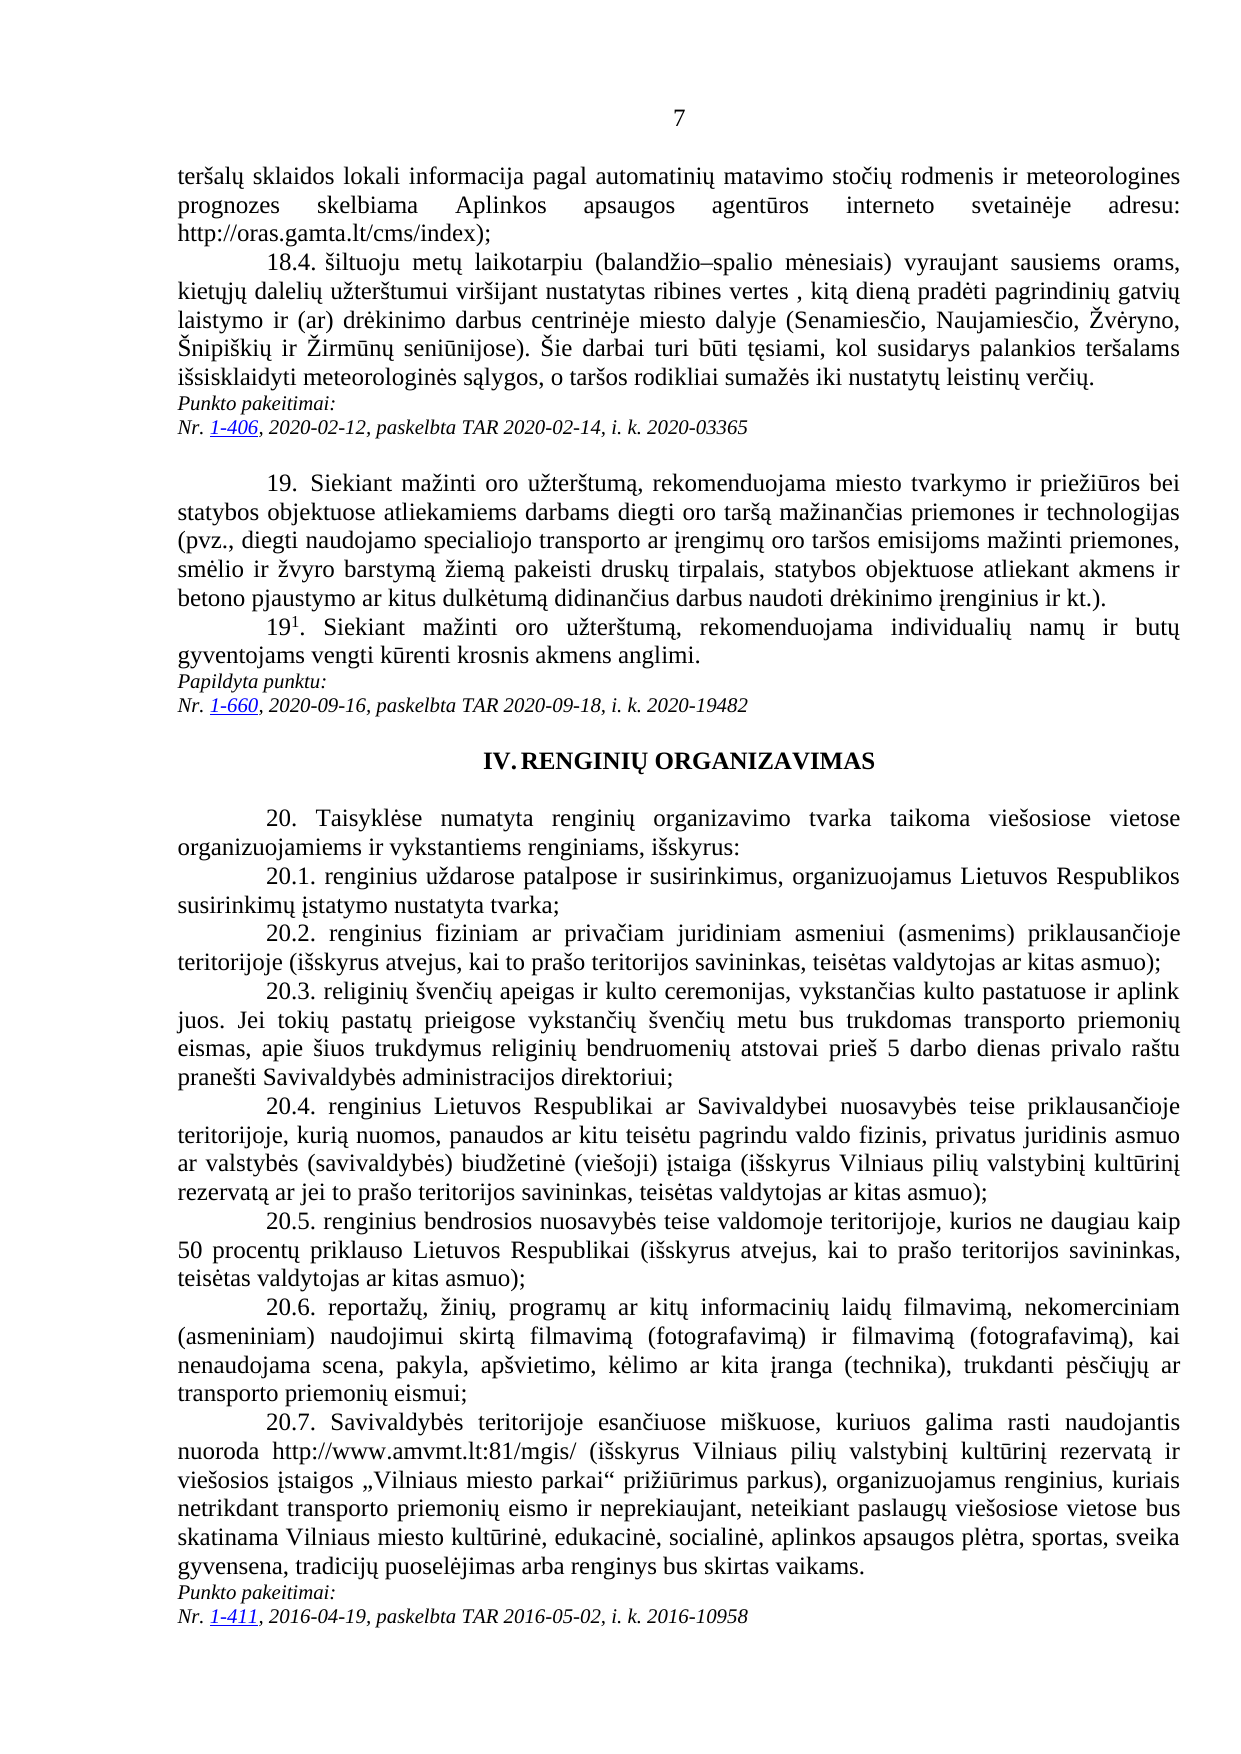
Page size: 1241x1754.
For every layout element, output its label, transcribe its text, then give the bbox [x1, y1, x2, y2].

text 20.1. renginius uždarose patalpose ir susirinkimus, organizuojamus Lietuvos Respublikos susirinkimų įstatymo nustatyta tvarka; [177, 861, 1181, 918]
text Nr. 1-660, 2020-09-16, paskelbta TAR 2020-09-18, i. k. 2020-19482 [177, 693, 1181, 717]
text 20. Taisyklėse numatyta renginių organizavimo tvarka taikoma viešosiose vietose organizuojamiems ir vykstantiems renginiams, išskyrus: [177, 803, 1181, 861]
text 20.3. religinių švenčių apeigas ir kulto ceremonijas, vykstančias kulto pastatuose ir aplink juos. Jei tokių pastatų prieigose vykstančių švenčių metu bus trukdomas transporto priemonių eismas, apie šiuos trukdymus religinių bendruomenių atstovai prieš 5 darbo dienas privalo raštu pranešti Savivaldybės administracijos direktoriui; [177, 976, 1181, 1091]
text Nr. 1-411, 2016-04-19, paskelbta TAR 2016-05-02, i. k. 2016-10958 [177, 1604, 1181, 1628]
text 18.4. šiltuoju metų laikotarpiu (balandžio–spalio mėnesiais) vyraujant sausiems orams, kietųjų dalelių užterštumui viršijant nustatytas ribines vertes , kitą dieną pradėti pagrindinių gatvių laistymo ir (ar) drėkinimo darbus centrinėje miesto dalyje (Senamiesčio, Naujamiesčio, Žvėryno, Šnipiškių ir Žirmūnų seniūnijose). Šie darbai turi būti tęsiami, kol susidarys palankios teršalams išsisklaidyti meteorologinės sąlygos, o taršos rodikliai sumažės iki nustatytų leistinų verčių. [177, 247, 1181, 391]
text 20.6. reportažų, žinių, programų ar kitų informacinių laidų filmavimą, nekomerciniam (asmeniniam) naudojimui skirtą filmavimą (fotografavimą) ir filmavimą (fotografavimą), kai nenaudojama scena, pakyla, apšvietimo, kėlimo ar kita įranga (technika), trukdanti pėsčiųjų ar transporto priemonių eismui; [177, 1292, 1181, 1407]
text 20.7. Savivaldybės teritorijoje esančiuose miškuose, kuriuos galima rasti naudojantis nuoroda http://www.amvmt.lt:81/mgis/ (išskyrus Vilniaus pilių valstybinį kultūrinį rezervatą ir viešosios įstaigos „Vilniaus miesto parkai“ prižiūrimus parkus), organizuojamus renginius, kuriais netrikdant transporto priemonių eismo ir neprekiaujant, neteikiant paslaugų viešosiose vietose bus skatinama Vilniaus miesto kultūrinė, edukacinė, socialinė, aplinkos apsaugos plėtra, sportas, sveika gyvensena, tradicijų puoselėjimas arba renginys bus skirtas vaikams. [177, 1407, 1181, 1580]
text 20.4. renginius Lietuvos Respublikai ar Savivaldybei nuosavybės teise priklausančioje teritorijoje, kurią nuomos, panaudos ar kitu teisėtu pagrindu valdo fizinis, privatus juridinis asmuo ar valstybės (savivaldybės) biudžetinė (viešoji) įstaiga (išskyrus Vilniaus pilių valstybinį kultūrinį rezervatą ar jei to prašo teritorijos savininkas, teisėtas valdytojas ar kitas asmuo); [177, 1091, 1181, 1206]
text teršalų sklaidos lokali informacija pagal automatinių matavimo stočių rodmenis ir meteorologines prognozes skelbiama Aplinkos apsaugos agentūros interneto svetainėje adresu: http://oras.gamta.lt/cms/index); [177, 161, 1181, 247]
text Punkto pakeitimai: [177, 391, 1181, 415]
text 20.5. renginius bendrosios nuosavybės teise valdomoje teritorijoje, kurios ne daugiau kaip 50 procentų priklauso Lietuvos Respublikai (išskyrus atvejus, kai to prašo teritorijos savininkas, teisėtas valdytojas ar kitas asmuo); [177, 1206, 1181, 1292]
text Punkto pakeitimai: [177, 1580, 1181, 1604]
text Papildyta punktu: [177, 669, 1181, 693]
text 19. Siekiant mažinti oro užterštumą, rekomenduojama miesto tvarkymo ir priežiūros bei statybos objektuose atliekamiems darbams diegti oro taršą mažinančias priemones ir technologijas (pvz., diegti naudojamo specialiojo transporto ar įrengimų oro taršos emisijoms mažinti priemones, smėlio ir žvyro barstymą žiemą pakeisti druskų tirpalais, statybos objektuose atliekant akmens ir betono pjaustymo ar kitus dulkėtumą didinančius darbus naudoti drėkinimo įrenginius ir kt.). [177, 468, 1181, 612]
subtitle IV. RENGINIŲ ORGANIZAVIMAS [177, 746, 1181, 775]
text Nr. 1-406, 2020-02-12, paskelbta TAR 2020-02-14, i. k. 2020-03365 [177, 415, 1181, 439]
text 191. Siekiant mažinti oro užterštumą, rekomenduojama individualių namų ir butų gyventojams vengti kūrenti krosnis akmens anglimi. [177, 612, 1181, 669]
text 20.2. renginius fiziniam ar privačiam juridiniam asmeniui (asmenims) priklausančioje teritorijoje (išskyrus atvejus, kai to prašo teritorijos savininkas, teisėtas valdytojas ar kitas asmuo); [177, 918, 1181, 976]
